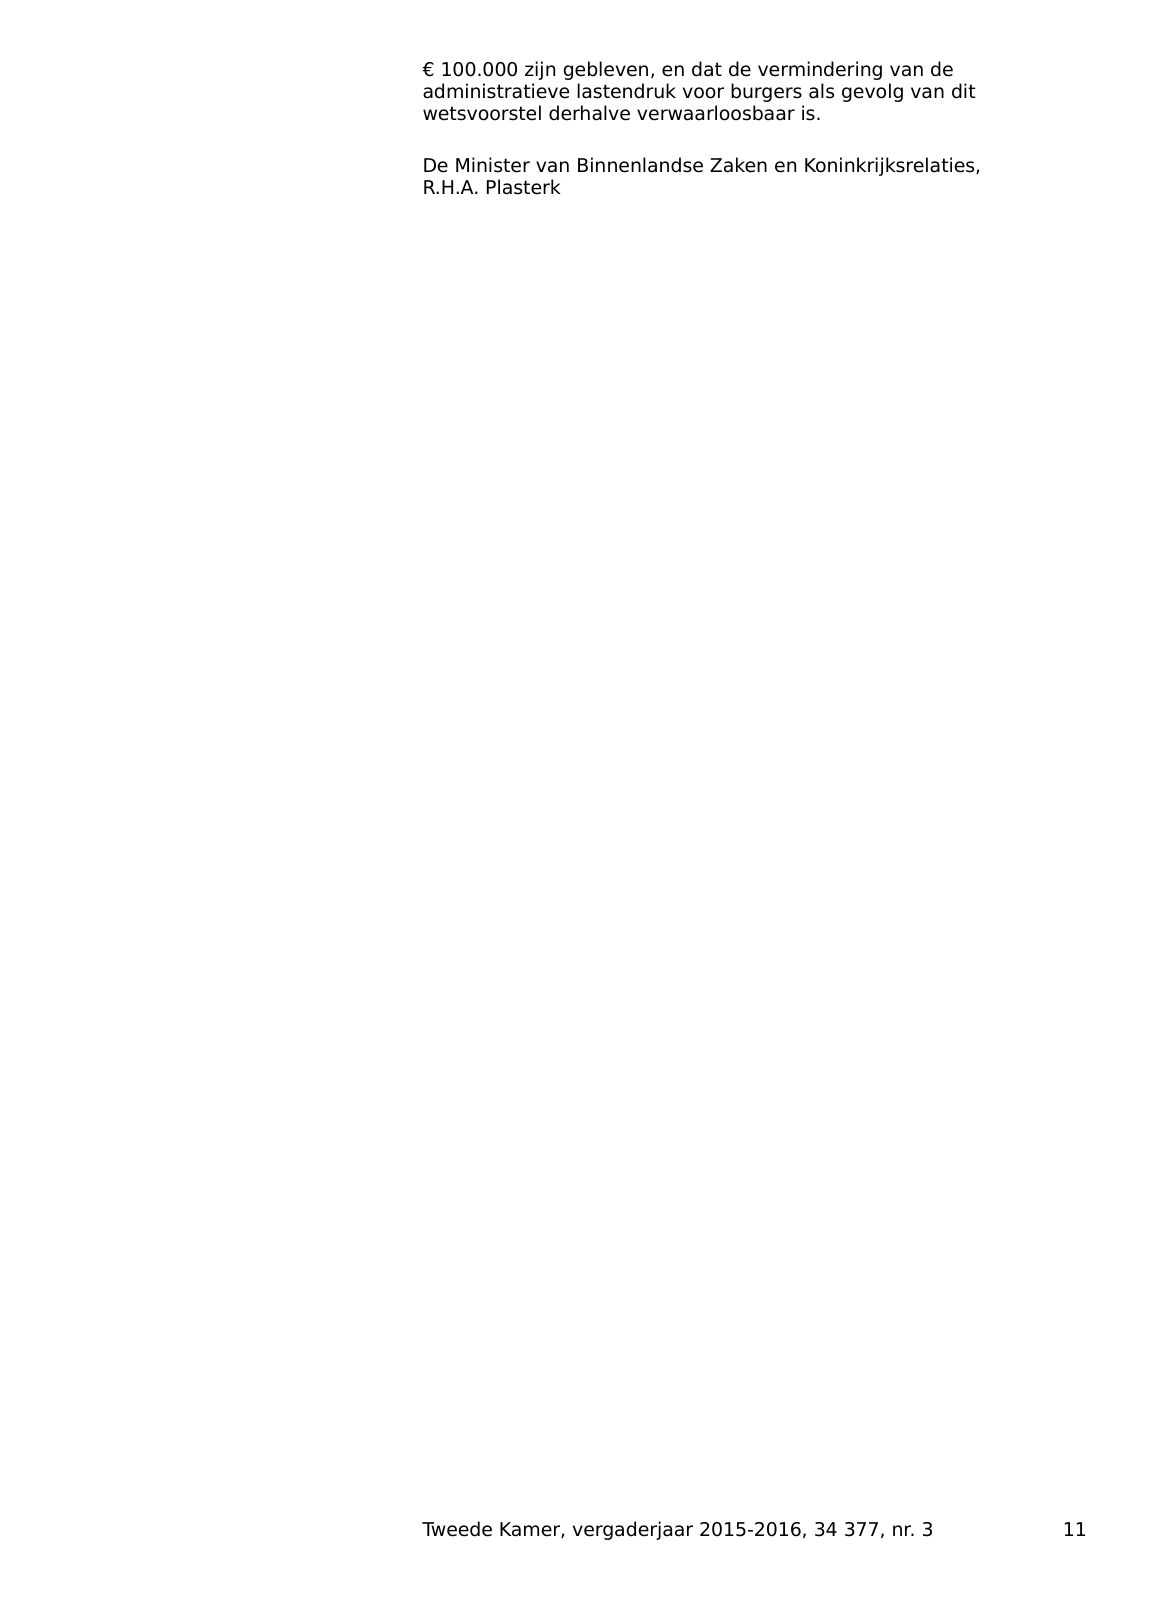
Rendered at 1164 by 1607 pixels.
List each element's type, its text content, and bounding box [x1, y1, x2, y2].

text De Minister van Binnenlandse Zaken en Koninkrijksrelaties, R.H.A. Plasterk [422, 155, 1087, 199]
text € 100.000 zijn gebleven, en dat de vermindering van de administratieve lastendruk voor burgers als gevolg van dit wetsvoorstel derhalve verwaarloosbaar is. [422, 59, 1087, 125]
